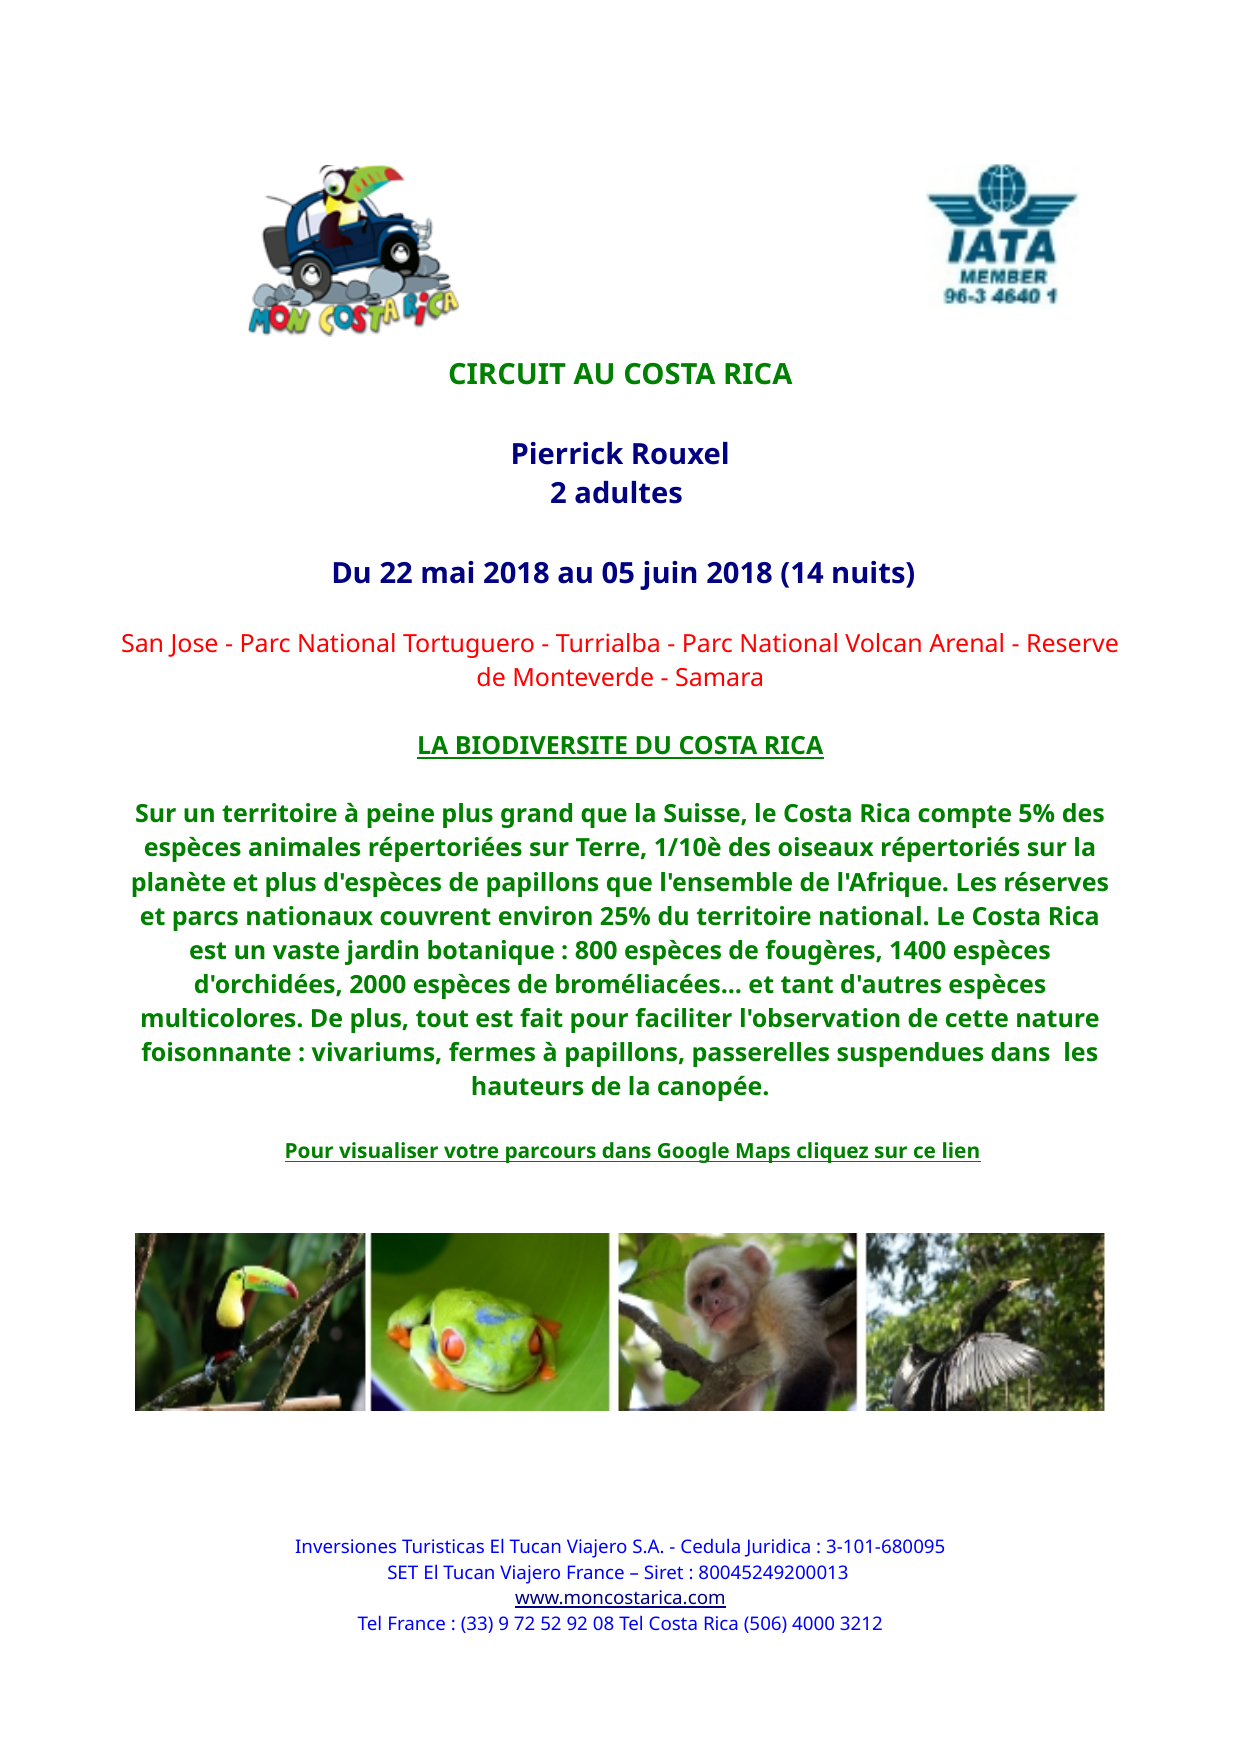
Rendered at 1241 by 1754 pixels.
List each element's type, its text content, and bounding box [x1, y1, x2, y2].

table_header [620, 118, 1122, 353]
picture [248, 165, 460, 337]
picture [926, 164, 1080, 309]
text 2 adultes [118, 473, 1122, 512]
text Pour visualiser votre parcours dans Google Maps cliquez sur ce lien [118, 1137, 1146, 1165]
picture [135, 1233, 1116, 1411]
text LA BIODIVERSITE DU COSTA RICA [118, 728, 1122, 762]
text Sur un territoire à peine plus grand que la Suisse, le Costa Rica compte 5% des espèces animales répertoriées sur Terre, 1/10è des oiseaux répertoriés sur la planète et plus d'espèces de papillons que l'ensemble de l'Afrique. Les réserves et parcs nationaux couvrent environ 25% du territoire national. Le Costa Rica est un vaste jardin botanique : 800 espèces de fougères, 1400 espèces d'orchidées, 2000 espèces de broméliacées... et tant d'autres espèces multicolores. De plus, tout est fait pour faciliter l'observation de cette nature foisonnante : vivariums, fermes à papillons, passerelles suspendues dans les hauteurs de la canopée. [118, 796, 1122, 1103]
table_header [118, 118, 620, 353]
text San Jose - Parc National Tortuguero - Turrialba - Parc National Volcan Arenal - Reserve de Monteverde - Samara [118, 626, 1122, 694]
text Du 22 mai 2018 au 05 juin 2018 (14 nuits) [118, 552, 1122, 592]
text Pierrick Rouxel [118, 433, 1122, 473]
text CIRCUIT AU COSTA RICA [118, 353, 1122, 393]
